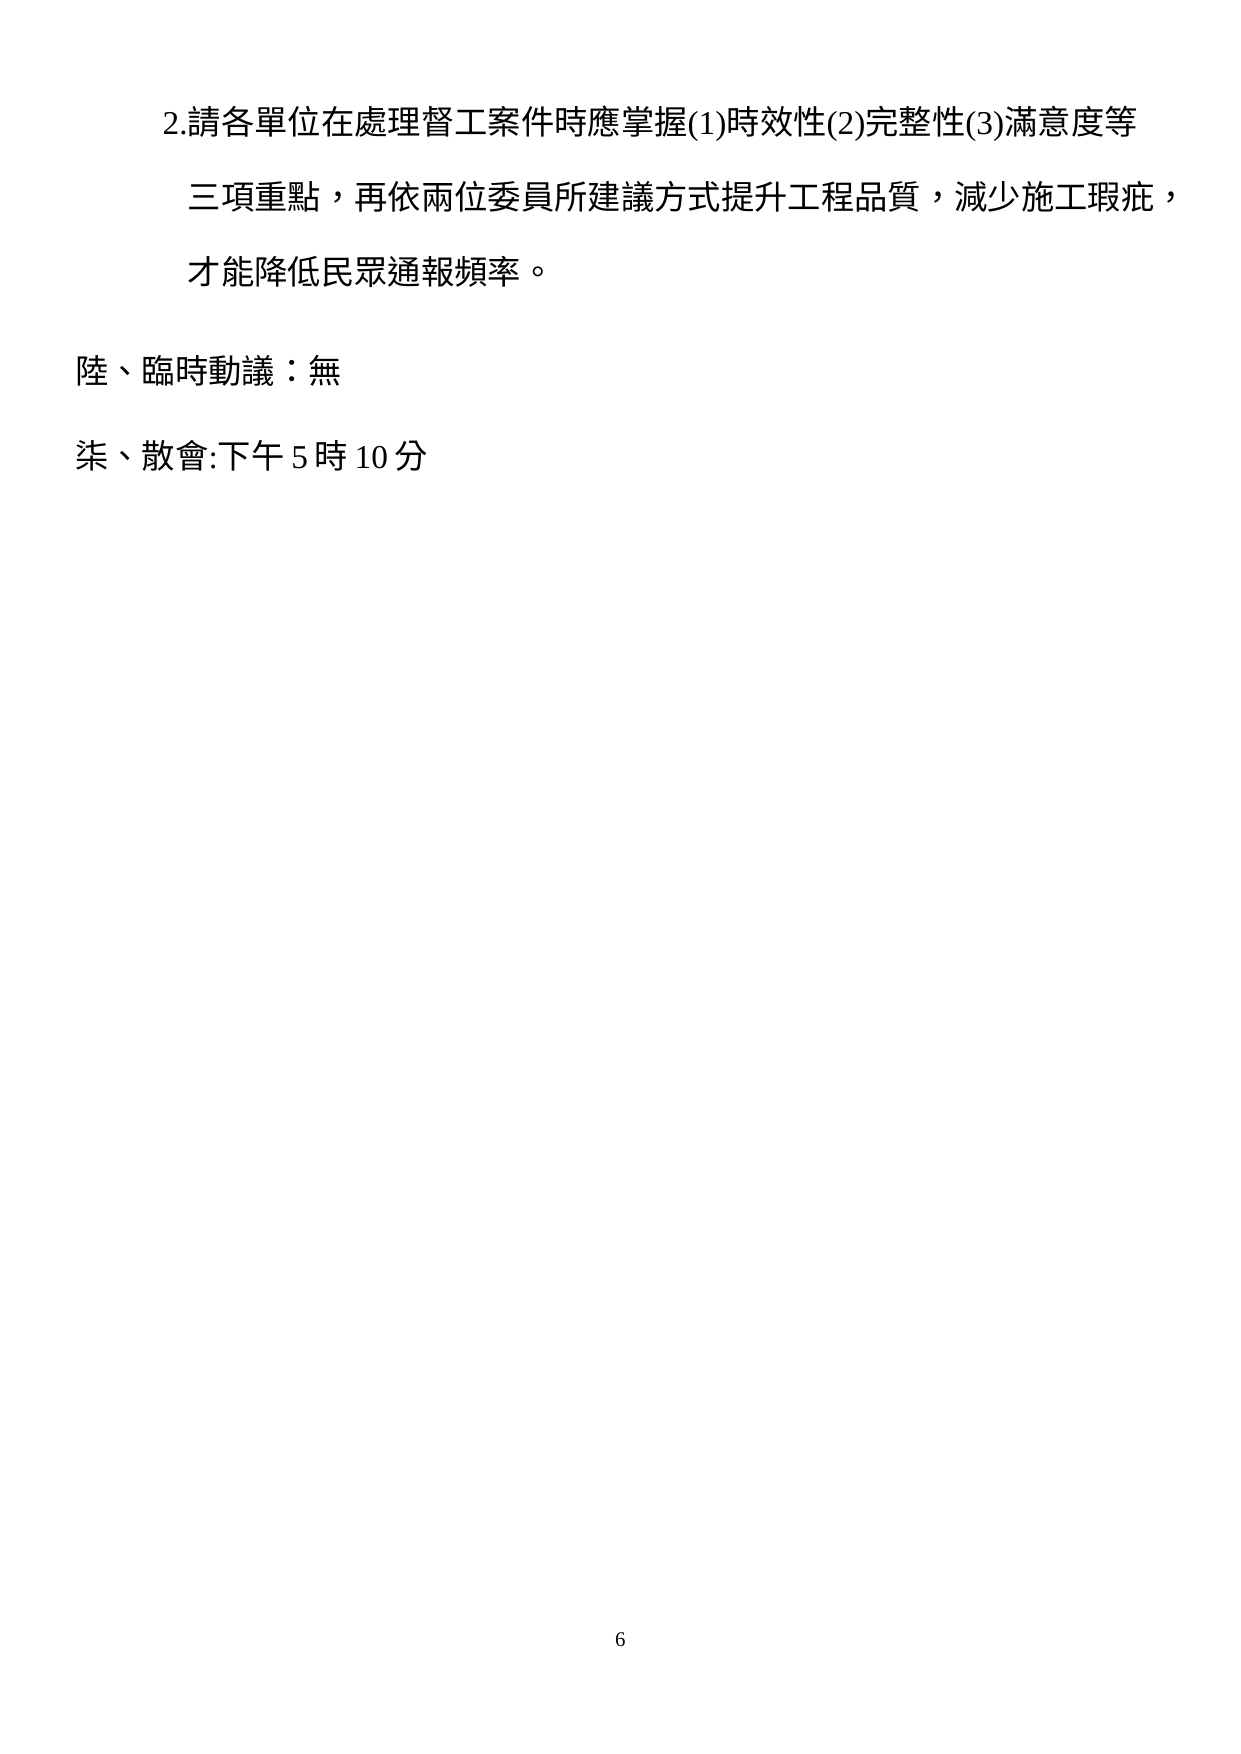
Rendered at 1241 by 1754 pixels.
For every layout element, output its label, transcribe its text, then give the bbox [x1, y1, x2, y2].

text 陸、臨時動議：無 [75, 344, 1165, 393]
text 2.請各單位在處理督工案件時應掌握(1)時效性(2)完整性(3)滿意度等三項重點，再依兩位委員所建議方式提升工程品質，減少施工瑕疪，才能降低民眾通報頻率。 [162, 82, 1165, 307]
text 柒、散會:下午5時10分 [75, 429, 1165, 478]
